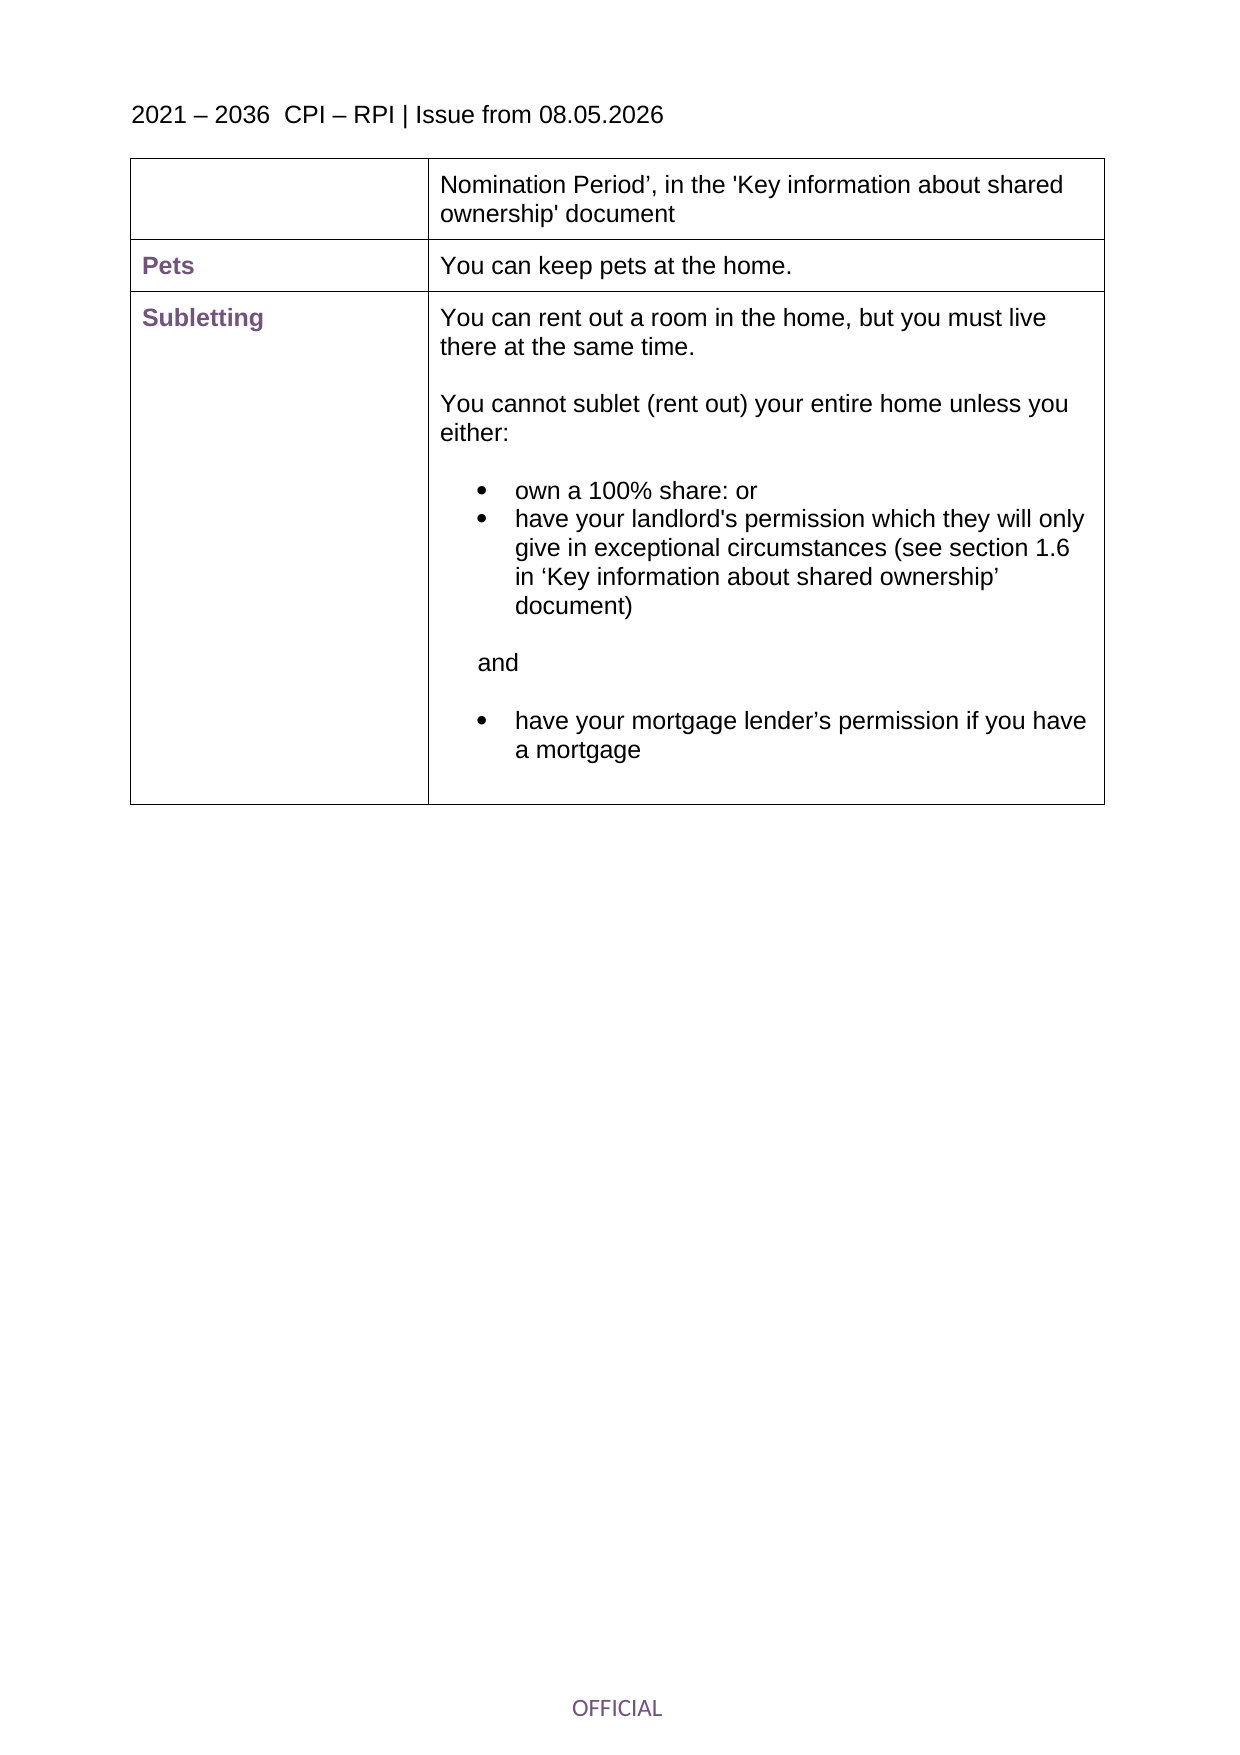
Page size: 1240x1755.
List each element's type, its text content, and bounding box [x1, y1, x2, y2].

table_cell [131, 159, 428, 238]
table_cell You can keep pets at the home. [429, 240, 1104, 291]
table_cell You can rent out a room in the home, but you must live there at the same time. You cannot sublet (rent out) your entire home unless you either: own a 100% share: or have your landlord's permission which they will only give in exceptional circumstances (see section 1.6 in ‘Key information about shared ownership’ document) and have your mortgage lender’s permission if you have a mortgage [429, 292, 1104, 803]
table_cell Subletting [131, 292, 428, 803]
table_cell Nomination Period’, in the 'Key information about shared ownership' document [429, 159, 1104, 238]
table_cell Pets [131, 240, 428, 291]
